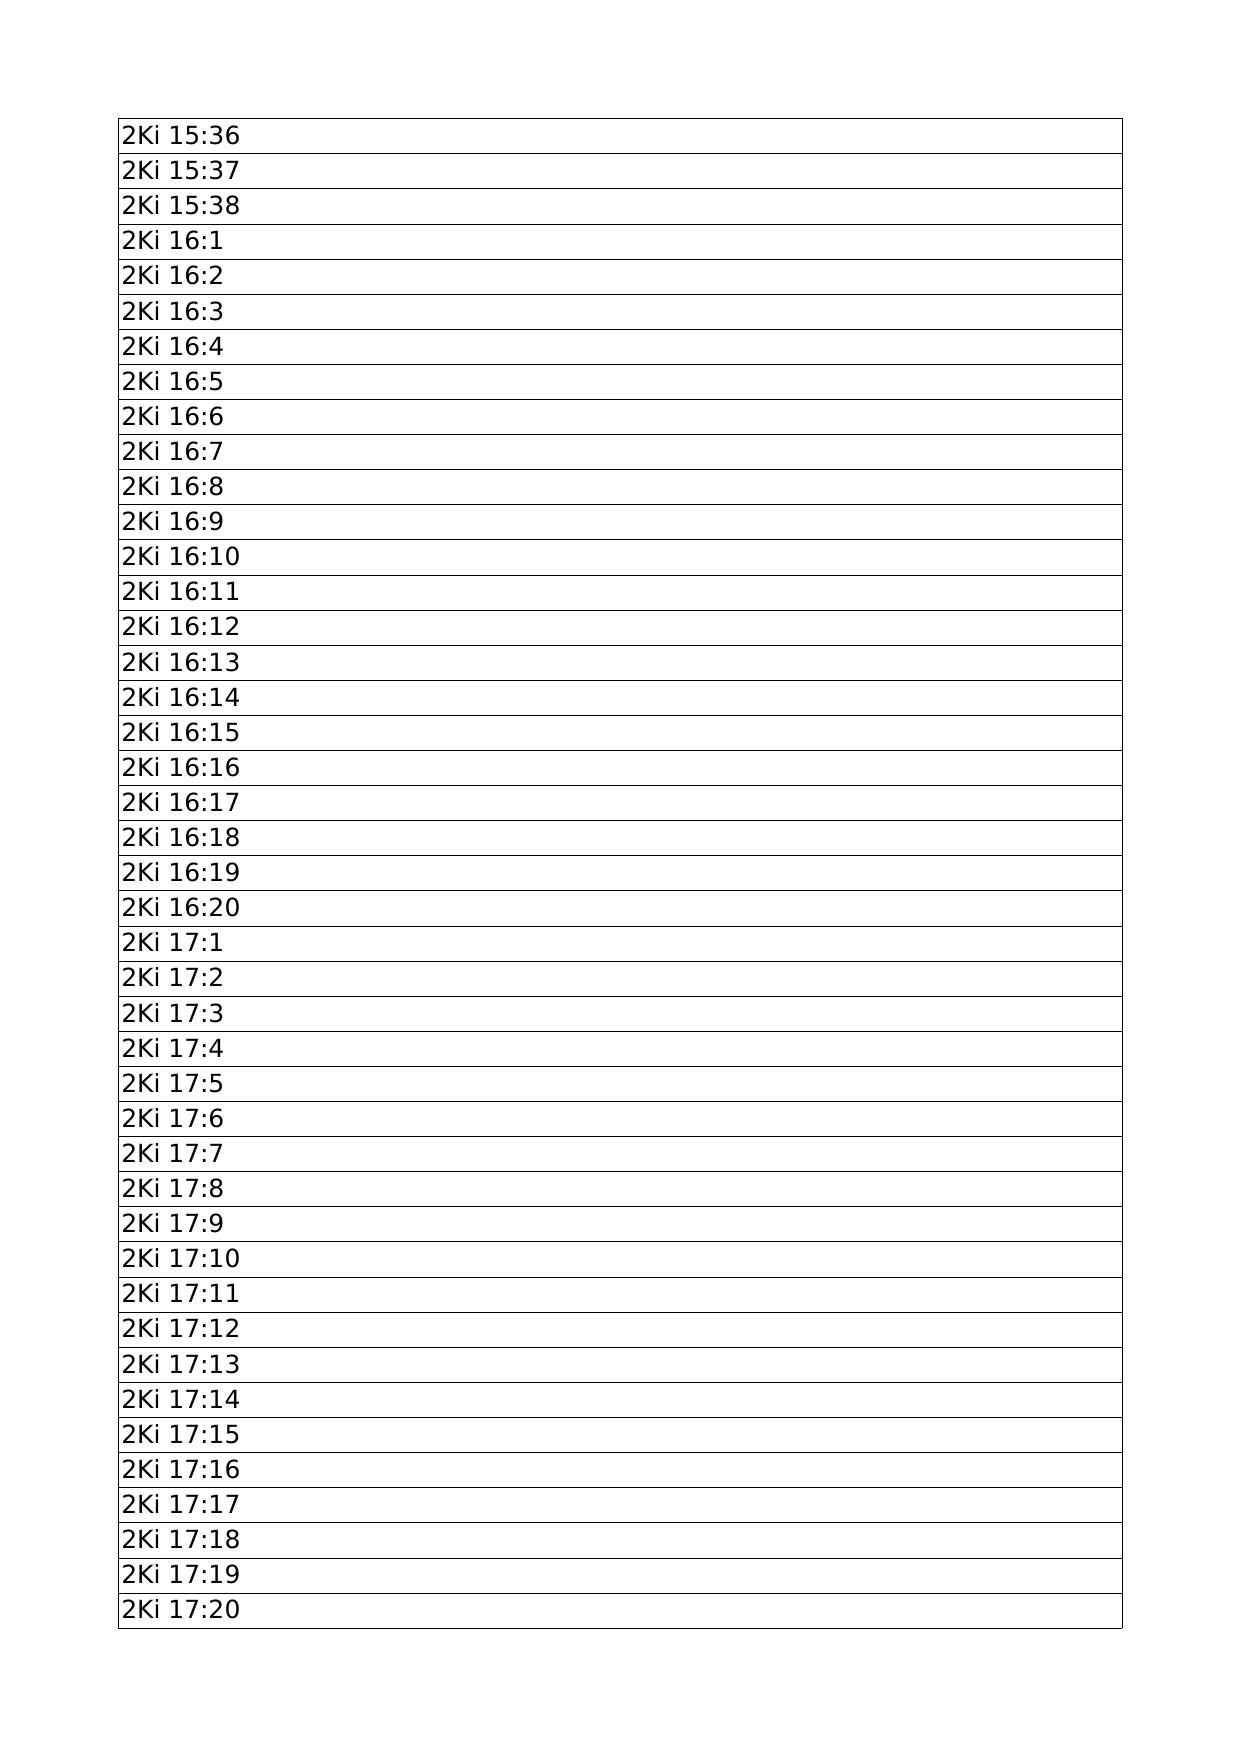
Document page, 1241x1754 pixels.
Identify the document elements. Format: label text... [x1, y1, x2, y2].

table_cell 2Ki 16:3 [119, 295, 1122, 329]
table_cell 2Ki 17:4 [119, 1032, 1122, 1066]
table_cell 2Ki 16:12 [119, 611, 1122, 645]
table_cell 2Ki 15:37 [119, 154, 1122, 188]
table_cell 2Ki 16:7 [119, 435, 1122, 469]
table_cell 2Ki 17:11 [119, 1278, 1122, 1312]
table_cell 2Ki 16:8 [119, 470, 1122, 504]
table_cell 2Ki 16:18 [119, 821, 1122, 855]
table_cell 2Ki 17:8 [119, 1172, 1122, 1206]
table_cell 2Ki 16:6 [119, 400, 1122, 434]
table_cell 2Ki 16:15 [119, 716, 1122, 750]
table_cell 2Ki 17:7 [119, 1137, 1122, 1171]
table_cell 2Ki 16:11 [119, 576, 1122, 609]
table_cell 2Ki 16:16 [119, 751, 1122, 785]
table_cell 2Ki 16:14 [119, 681, 1122, 715]
table_cell 2Ki 17:6 [119, 1102, 1122, 1136]
table_cell 2Ki 17:1 [119, 927, 1122, 961]
table_cell 2Ki 17:2 [119, 962, 1122, 996]
table_cell 2Ki 17:13 [119, 1348, 1122, 1382]
table_cell 2Ki 15:38 [119, 189, 1122, 223]
table_cell 2Ki 17:10 [119, 1242, 1122, 1277]
table_cell 2Ki 16:1 [119, 225, 1122, 258]
table_cell 2Ki 17:20 [119, 1594, 1122, 1628]
table_cell 2Ki 17:18 [119, 1523, 1122, 1557]
table_cell 2Ki 16:13 [119, 646, 1122, 680]
table_cell 2Ki 17:5 [119, 1067, 1122, 1101]
table_cell 2Ki 17:14 [119, 1383, 1122, 1417]
table_cell 2Ki 17:9 [119, 1207, 1122, 1241]
table_cell 2Ki 15:36 [119, 119, 1122, 153]
table_cell 2Ki 16:19 [119, 856, 1122, 890]
table_cell 2Ki 16:2 [119, 260, 1122, 294]
table_cell 2Ki 17:3 [119, 997, 1122, 1031]
table_cell 2Ki 16:5 [119, 365, 1122, 399]
table_cell 2Ki 17:15 [119, 1418, 1122, 1452]
table_cell 2Ki 16:20 [119, 891, 1122, 926]
table_cell 2Ki 17:12 [119, 1313, 1122, 1347]
table_cell 2Ki 16:9 [119, 505, 1122, 539]
table_cell 2Ki 16:10 [119, 540, 1122, 574]
table_cell 2Ki 17:16 [119, 1453, 1122, 1487]
table_cell 2Ki 16:17 [119, 786, 1122, 820]
table_cell 2Ki 17:19 [119, 1559, 1122, 1592]
table_cell 2Ki 17:17 [119, 1488, 1122, 1522]
table_cell 2Ki 16:4 [119, 330, 1122, 364]
